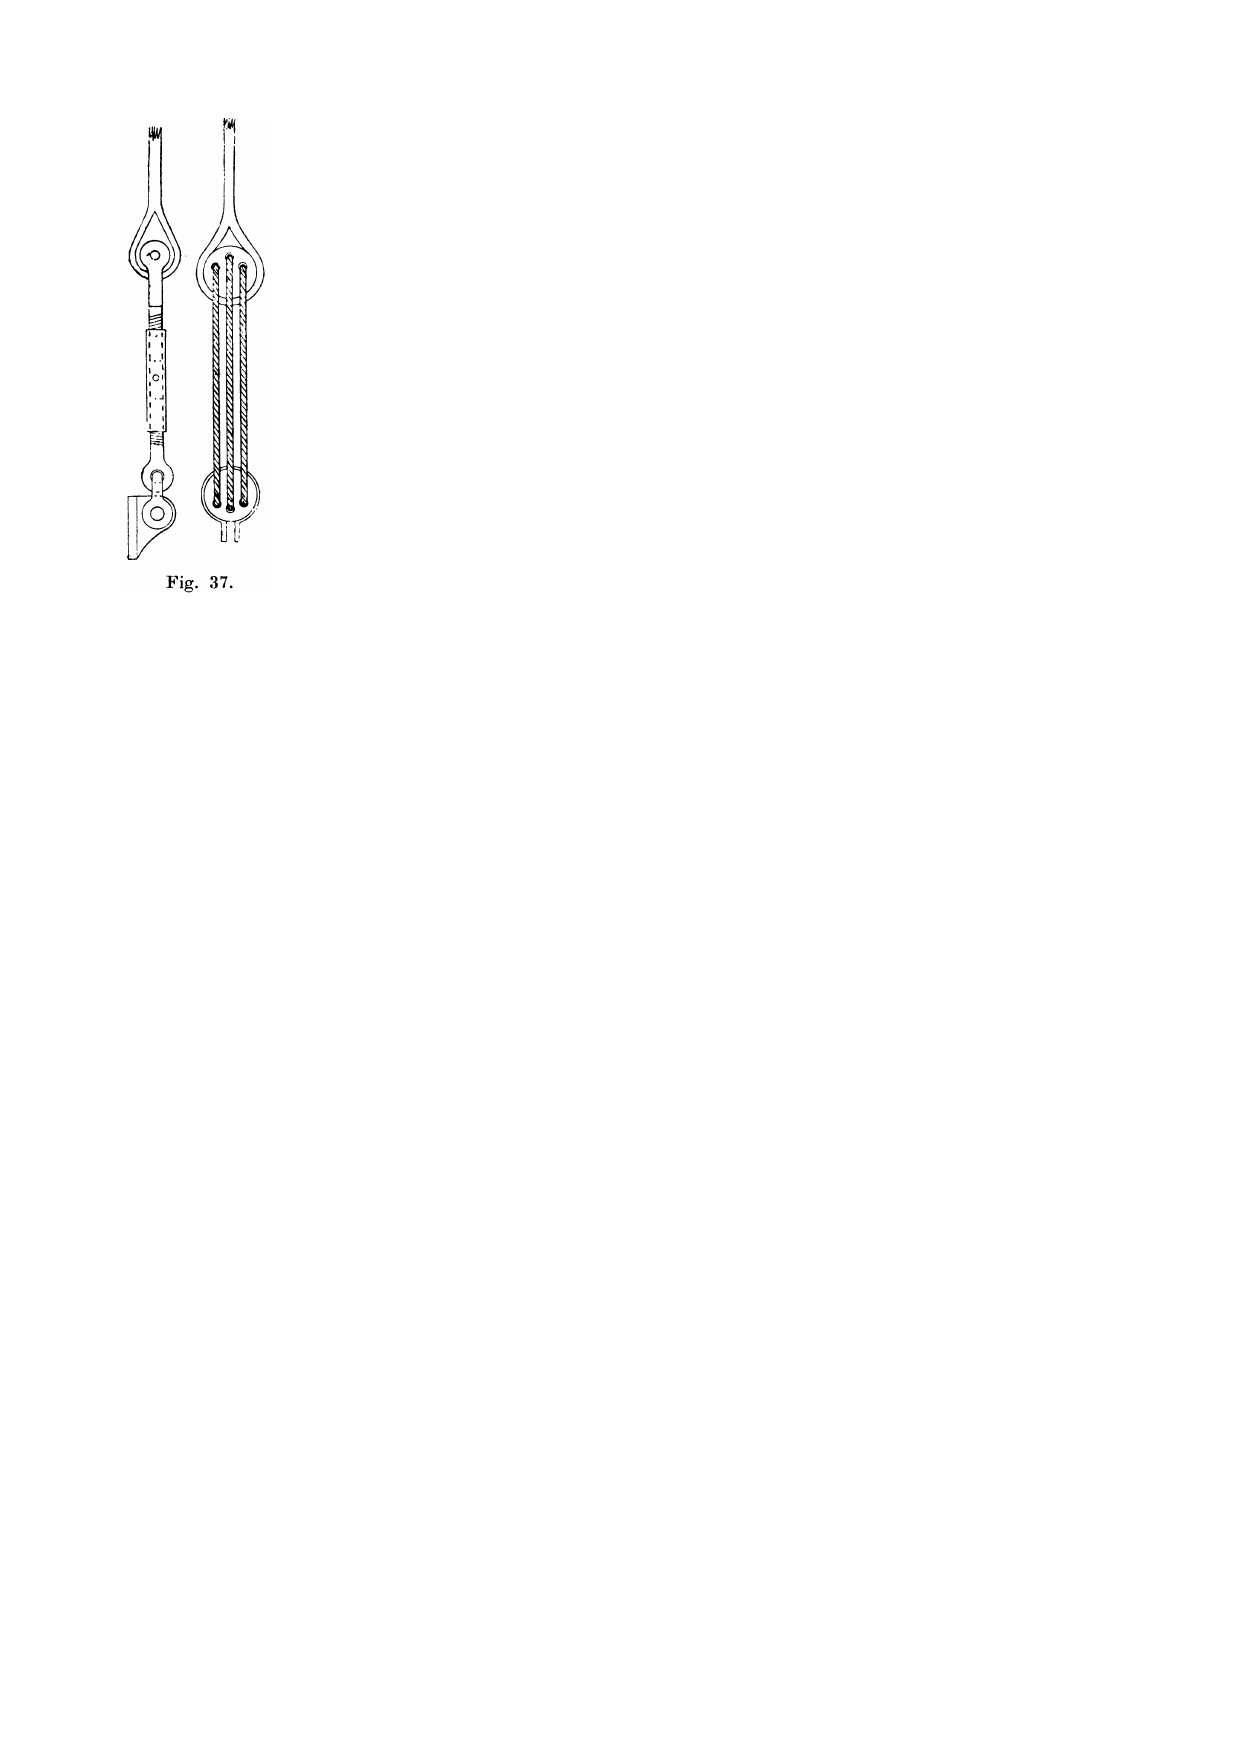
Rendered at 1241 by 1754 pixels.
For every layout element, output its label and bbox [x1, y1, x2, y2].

picture [118, 118, 275, 596]
